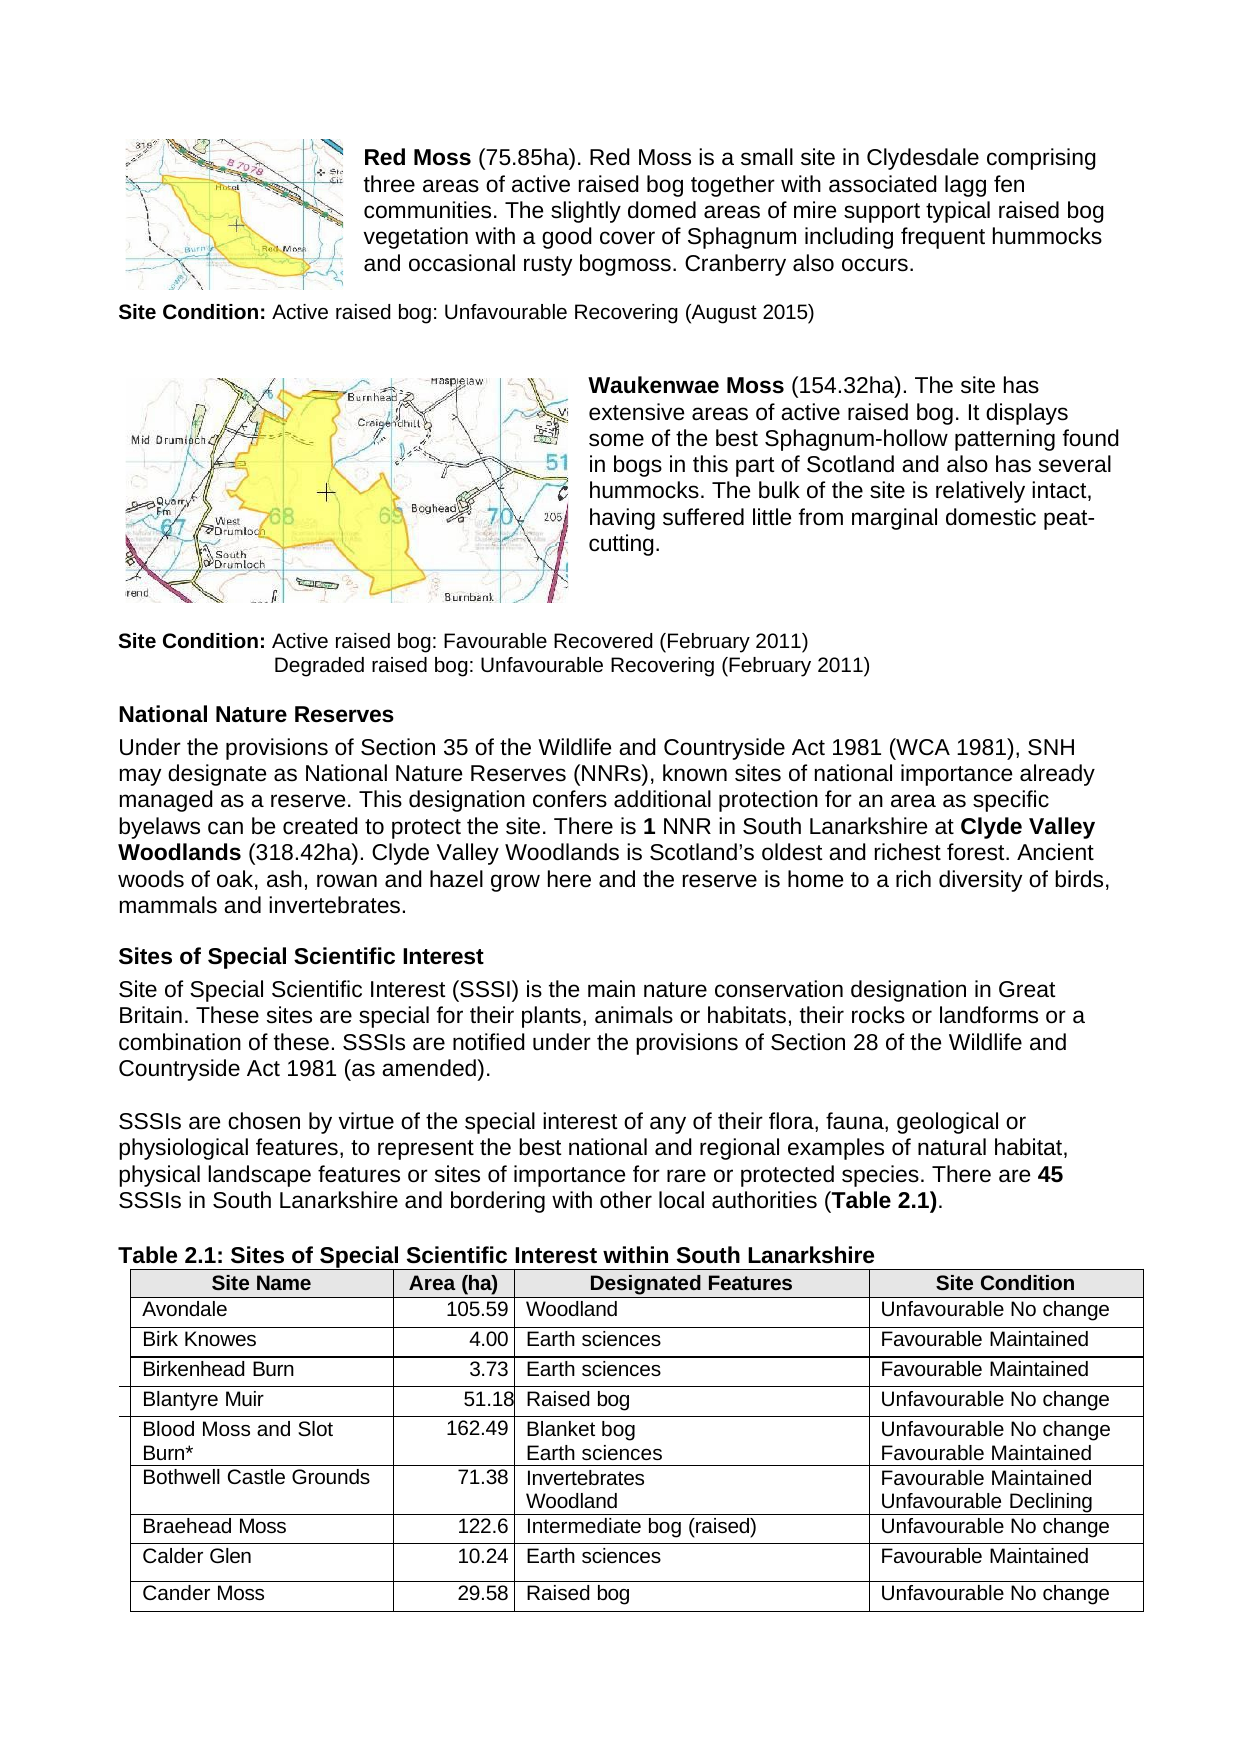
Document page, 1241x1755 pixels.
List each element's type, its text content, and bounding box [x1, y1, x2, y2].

text Under the provisions of Section 35 of the Wildlife and Countryside Act 1981 (WCA 1981), SNH may designate as National Nature Reserves (NNRs), known sites of national importance already managed as a reserve. This designation confers additional protection for an area as specific byelaws can be created to protect the site. There is 1 NNR in South Lanarkshire at Clyde Valley Woodlands (318.42ha). Clyde Valley Woodlands is Scotland’s oldest and richest forest. Ancient woods of oak, ash, rowan and hazel grow here and the reserve is home to a rich diversity of birds, mammals and invertebrates. [118, 734, 1117, 918]
table_cell [119, 1297, 130, 1327]
table_cell 10.24 [394, 1544, 514, 1581]
table_cell Earth sciences [515, 1328, 869, 1356]
table_cell [119, 1465, 130, 1514]
table_cell Bothwell Castle Grounds [131, 1466, 393, 1514]
table_cell Earth sciences [515, 1544, 869, 1581]
table_cell Raised bog [515, 1387, 869, 1416]
text Site Condition: Active raised bog: Unfavourable Recovering (August 2015) [118, 300, 1196, 324]
table_cell [119, 1356, 130, 1386]
table_cell Calder Glen [131, 1544, 393, 1581]
table_cell 51.18 [394, 1387, 514, 1416]
table_cell Raised bog [515, 1582, 869, 1611]
text SSSIs are chosen by virtue of the special interest of any of their flora, fauna, geological or physiological features, to represent the best national and regional examples of natural habitat, physical landscape features or sites of importance for rare or protected species. There are 45 SSSIs in South Lanarkshire and bordering with other local authorities (Table 2.1). [118, 1108, 1118, 1213]
subtitle Table 2.1: Sites of Special Scientific Interest within South Lanarkshire [118, 1242, 1196, 1268]
table_cell [119, 1417, 130, 1465]
table_cell Blood Moss and Slot Burn* [131, 1417, 393, 1465]
table_header Designated Features [515, 1270, 869, 1297]
table_cell 71.38 [394, 1466, 514, 1514]
table_cell 4.00 [394, 1328, 514, 1356]
table_cell [119, 1327, 130, 1356]
table_cell 29.58 [394, 1582, 514, 1611]
table_cell Favourable Maintained [870, 1544, 1143, 1581]
table_cell Blantyre Muir [131, 1387, 393, 1416]
text Red Moss (75.85ha). Red Moss is a small site in Clydesdale comprising three areas of active raised bog together with associated lagg fen communities. The slightly domed areas of mire support typical raised bog vegetation with a good cover of Sphagnum including frequent hummocks and occasional rusty bogmoss. Cranberry also occurs. [363, 144, 1118, 276]
table_cell Invertebrates Woodland [515, 1466, 869, 1514]
table_cell [119, 1514, 130, 1543]
table_cell Earth sciences [515, 1358, 869, 1386]
text Site of Special Scientific Interest (SSSI) is the main nature conservation designation in Great Britain. These sites are special for their plants, animals or habitats, their rocks or landforms or a combination of these. SSSIs are notified under the provisions of Section 28 of the Wildlife and Countryside Act 1981 (as amended). [118, 976, 1118, 1081]
table_cell 122.6 [394, 1515, 514, 1543]
text Waukenwae Moss (154.32ha). The site has extensive areas of active raised bog. It displays some of the best Sphagnum-hollow patterning found in bogs in this part of Scotland and also has several hummocks. The bulk of the site is relatively intact, having suffered little from marginal domestic peat- cutting. [588, 372, 1122, 557]
table_cell 3.73 [394, 1358, 514, 1386]
table_cell Cander Moss [131, 1582, 393, 1611]
table_header Area (ha) [394, 1270, 514, 1297]
table_cell Favourable Maintained Unfavourable Declining [870, 1466, 1143, 1514]
subtitle Sites of Special Scientific Interest [118, 943, 1196, 969]
table_cell [119, 1543, 130, 1581]
table_cell Favourable Maintained [870, 1328, 1143, 1356]
table_cell [119, 1581, 130, 1611]
table_cell Unfavourable No change [870, 1582, 1143, 1611]
table_cell Birk Knowes [131, 1328, 393, 1356]
text Site Condition: Active raised bog: Favourable Recovered (February 2011) Degraded raised bog: Unfavourable Recovering (February 2011) [118, 628, 881, 676]
table_cell Avondale [131, 1298, 393, 1327]
table_cell Birkenhead Burn [131, 1358, 393, 1386]
table_cell 105.59 [394, 1298, 514, 1327]
table_cell Favourable Maintained [870, 1358, 1143, 1386]
table_cell Woodland [515, 1298, 869, 1327]
table_cell 162.49 [394, 1417, 514, 1465]
table_cell Braehead Moss [131, 1515, 393, 1543]
table_header Site Name [131, 1270, 393, 1297]
table_cell [119, 1387, 130, 1416]
table_cell Blanket bog Earth sciences [515, 1417, 869, 1465]
subtitle National Nature Reserves [118, 701, 1196, 727]
table_cell Unfavourable No change [870, 1515, 1143, 1543]
table_header [119, 1269, 130, 1297]
table_cell Unfavourable No change [870, 1387, 1143, 1416]
table_cell Unfavourable No change Favourable Maintained [870, 1417, 1143, 1465]
table_cell Unfavourable No change [870, 1298, 1143, 1327]
table_header Site Condition [870, 1270, 1143, 1297]
table_cell Intermediate bog (raised) [515, 1515, 869, 1543]
